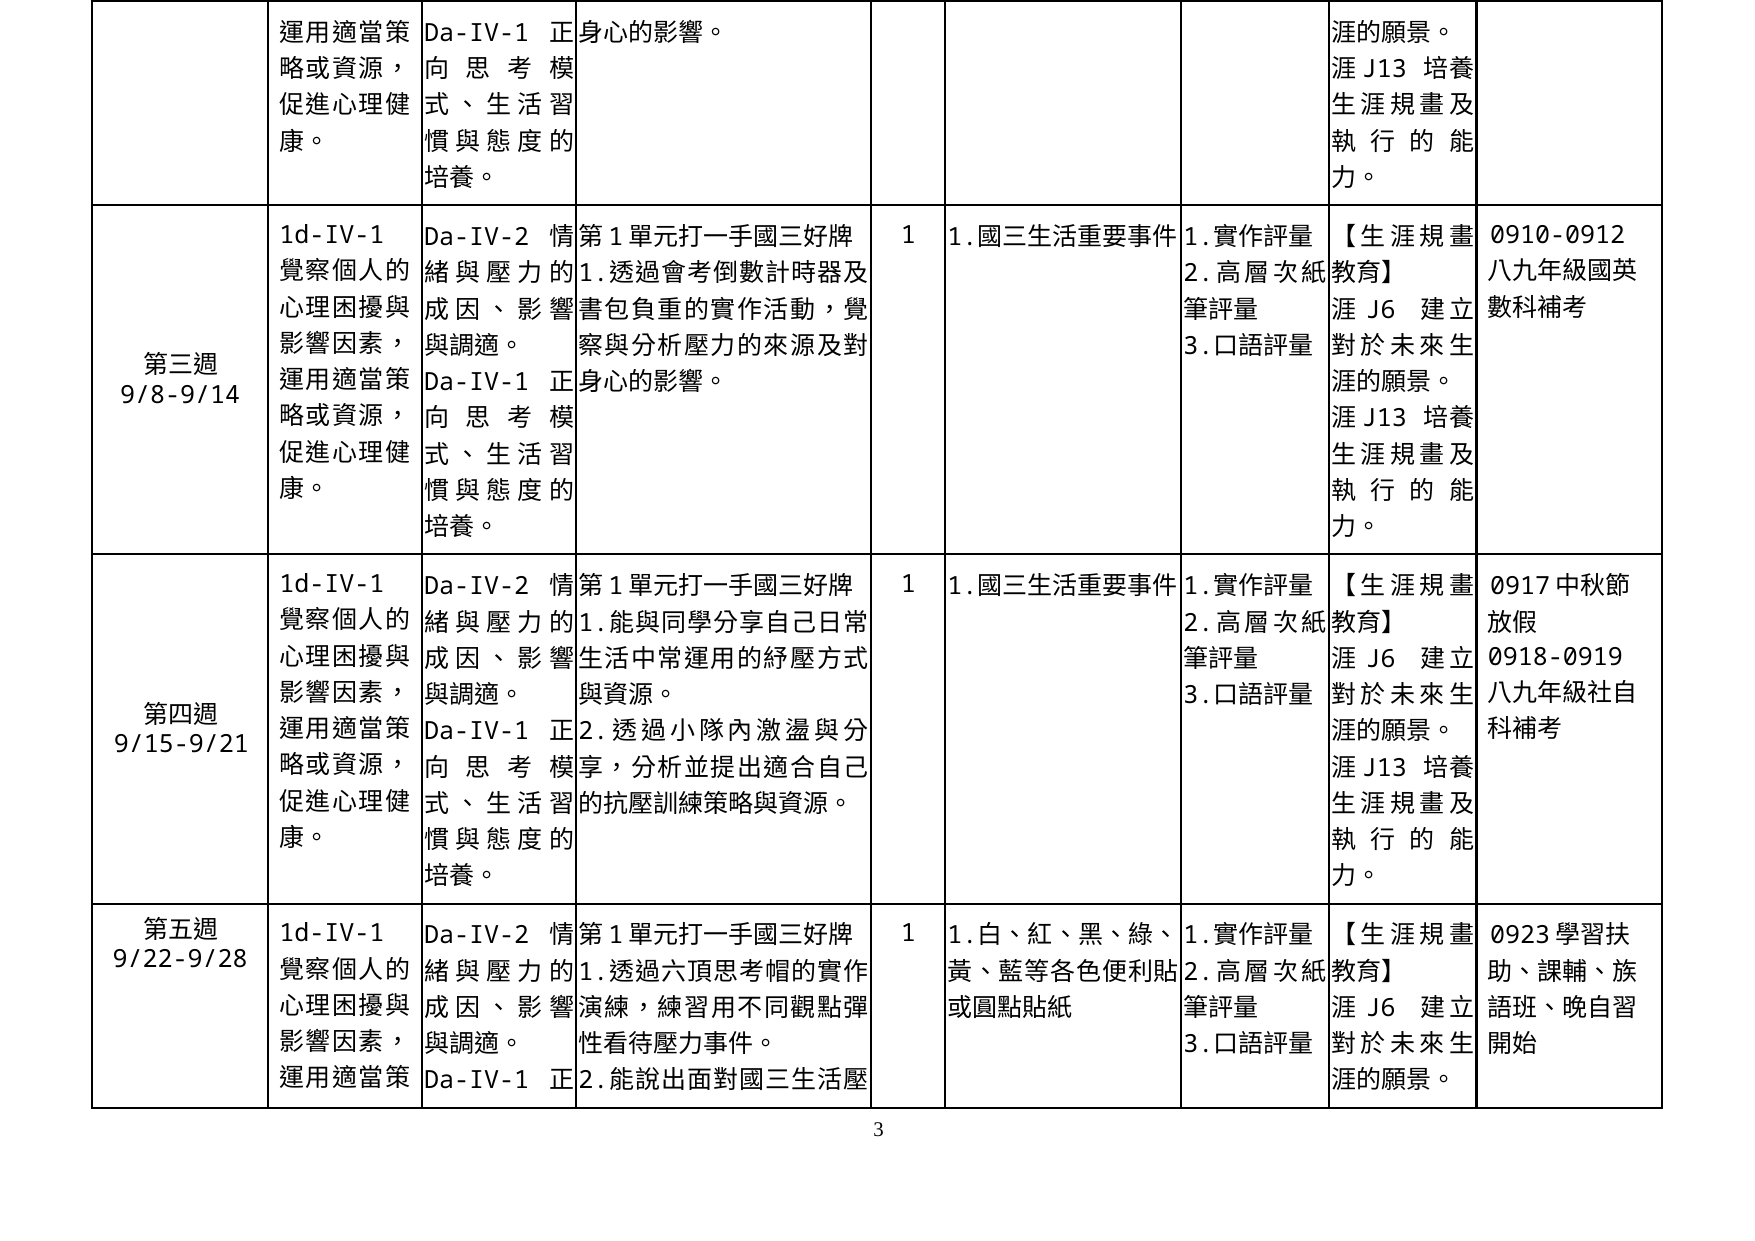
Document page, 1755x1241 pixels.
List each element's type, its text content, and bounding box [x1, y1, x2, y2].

table_cell 【生涯規畫教育】 涯J6 建立對於未來生涯的願景。 [1330, 905, 1475, 1107]
table_cell 1.國三生活重要事件 [946, 206, 1180, 553]
table_cell 第1單元打一手國三好牌 1.透過六頂思考帽的實作演練，練習用不同觀點彈性看待壓力事件。 2.能說出面對國三生活壓 [577, 905, 870, 1107]
table_cell 1 [872, 905, 944, 1107]
table_cell 第1單元打一手國三好牌 1.透過會考倒數計時器及書包負重的實作活動，覺察與分析壓力的來源及對身心的影響。 [577, 206, 870, 553]
table_cell [872, 2, 944, 204]
table_cell [1478, 2, 1661, 204]
table_cell 第四週 9/15-9/21 [93, 555, 267, 902]
table_cell 0917中秋節放假 0918-0919八九年級社自科補考 [1478, 555, 1661, 902]
table_cell Da-IV-2 情緒與壓力的成因、影響與調適。 Da-IV-1 正 [423, 905, 575, 1107]
table_cell 1.實作評量 2.高層次紙筆評量 3.口語評量 [1182, 905, 1328, 1107]
table_cell 0923學習扶助、課輔、族語班、晚自習開始 [1478, 905, 1661, 1107]
table_cell 1.實作評量 2.高層次紙筆評量 3.口語評量 [1182, 555, 1328, 902]
table_cell 1d-IV-1 覺察個人的心理困擾與影響因素，運用適當策 [269, 905, 421, 1107]
table_cell 1.白、紅、黑、綠、黃、藍等各色便利貼或圓點貼紙 [946, 905, 1180, 1107]
table_cell 1.國三生活重要事件 [946, 555, 1180, 902]
table_cell 身心的影響。 [577, 2, 870, 204]
table_cell 1 [872, 555, 944, 902]
table_cell 運用適當策略或資源，促進心理健康。 [269, 2, 421, 204]
table_cell 【生涯規畫教育】 涯J6 建立對於未來生涯的願景。 涯J13 培養生涯規畫及執行的能力。 [1330, 206, 1475, 553]
table_cell [1182, 2, 1328, 204]
table_cell 第1單元打一手國三好牌 1.能與同學分享自己日常生活中常運用的紓壓方式與資源。 2.透過小隊內激盪與分享，分析並提出適合自己的抗壓訓練策略與資源。 [577, 555, 870, 902]
table_cell 1.實作評量 2.高層次紙筆評量 3.口語評量 [1182, 206, 1328, 553]
table_cell 【生涯規畫教育】 涯J6 建立對於未來生涯的願景。 涯J13 培養生涯規畫及執行的能力。 [1330, 555, 1475, 902]
table_cell Da-IV-1 正向思考模式、生活習慣與態度的培養。 [423, 2, 575, 204]
table_cell 1 [872, 206, 944, 553]
table_cell [946, 2, 1180, 204]
table_cell Da-IV-2 情緒與壓力的成因、影響與調適。 Da-IV-1 正向思考模式、生活習慣與態度的培養。 [423, 555, 575, 902]
table_cell 涯的願景。 涯J13 培養生涯規畫及執行的能力。 [1330, 2, 1475, 204]
table_cell 第三週 9/8-9/14 [93, 206, 267, 553]
table_cell 1d-IV-1 覺察個人的心理困擾與影響因素，運用適當策略或資源，促進心理健康。 [269, 555, 421, 902]
table_cell 第五週 9/22-9/28 [93, 905, 267, 1107]
table_cell 1d-IV-1 覺察個人的心理困擾與影響因素，運用適當策略或資源，促進心理健康。 [269, 206, 421, 553]
table_cell 0910-0912八九年級國英數科補考 [1478, 206, 1661, 553]
table_cell Da-IV-2 情緒與壓力的成因、影響與調適。 Da-IV-1 正向思考模式、生活習慣與態度的培養。 [423, 206, 575, 553]
table_cell [93, 2, 267, 204]
